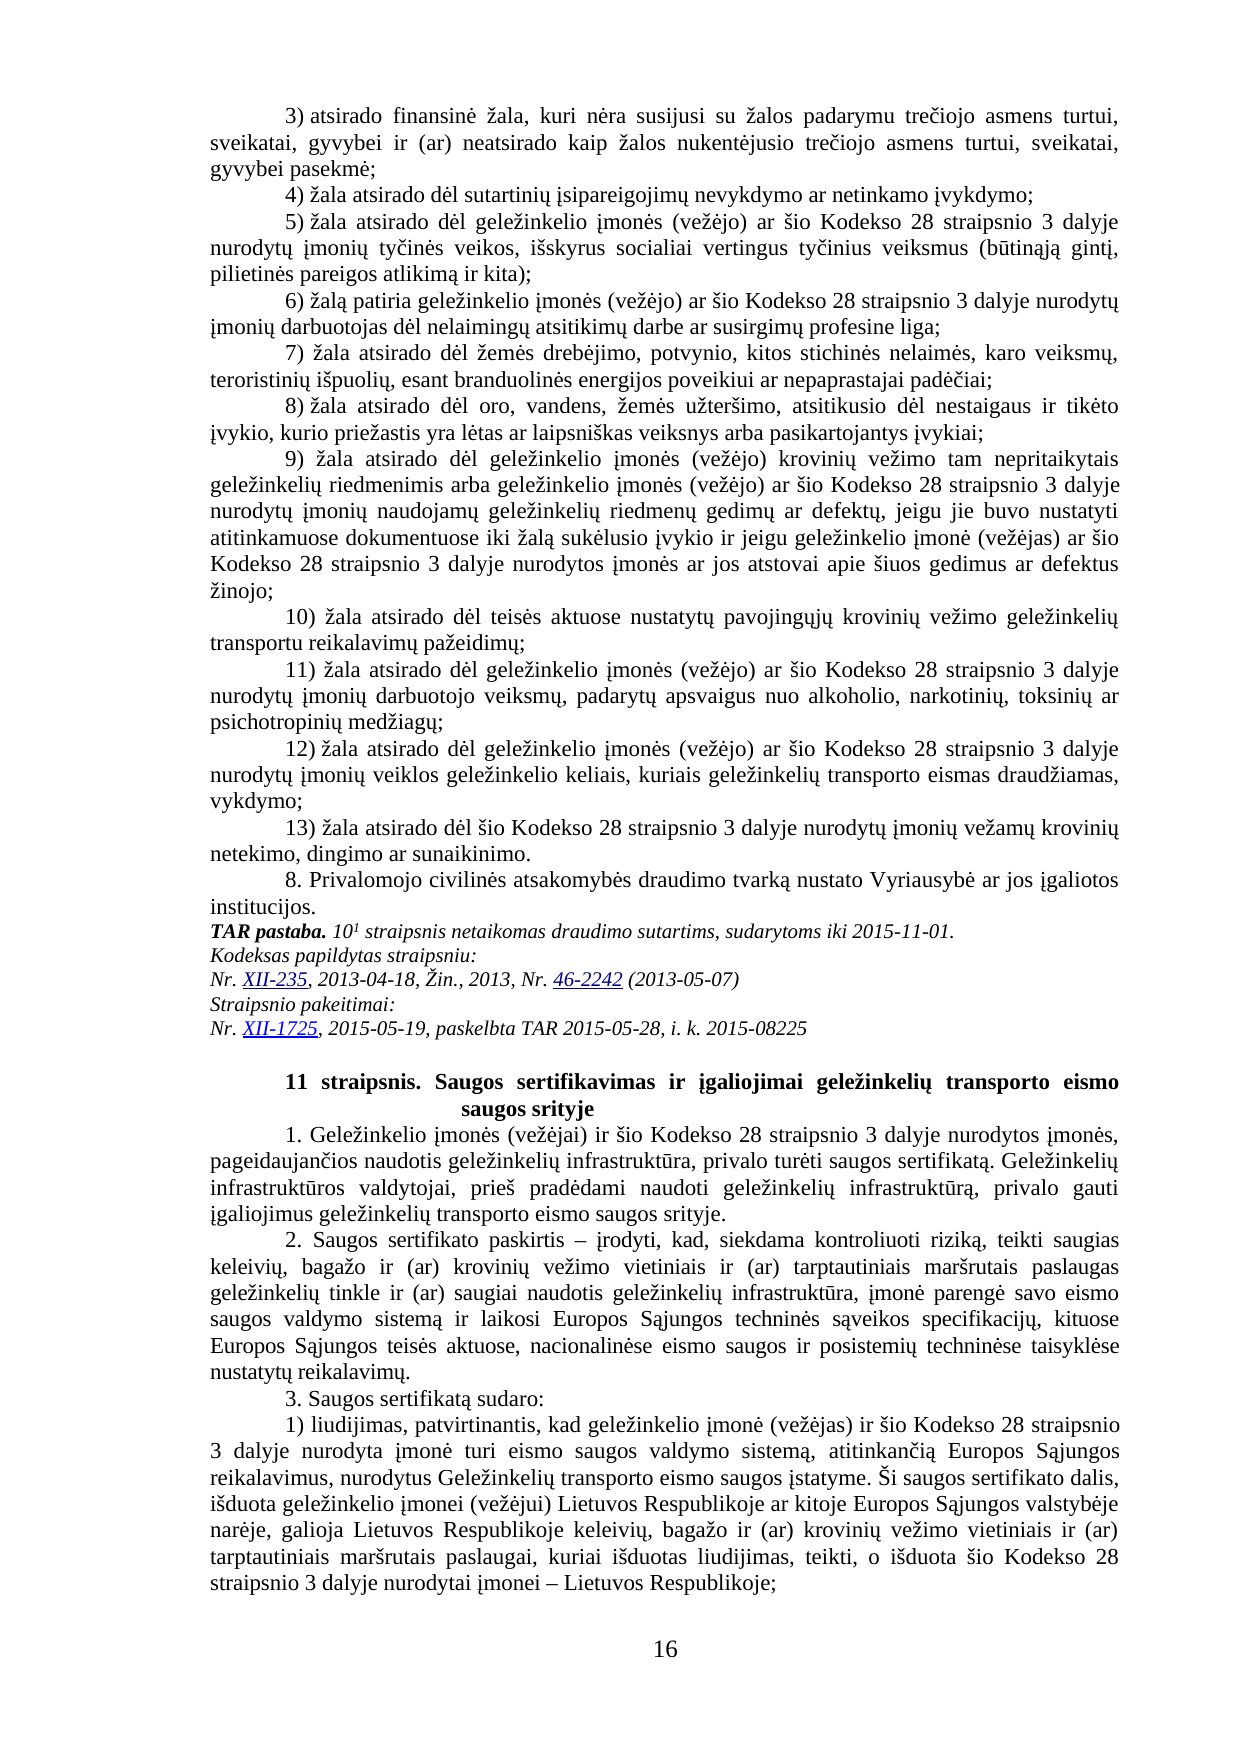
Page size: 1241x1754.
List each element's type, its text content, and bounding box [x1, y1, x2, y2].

text 6) žalą patiria geležinkelio įmonės (vežėjo) ar šio Kodekso 28 straipsnio 3 dalyje nurodytų įmonių darbuotojas dėl nelaimingų atsitikimų darbe ar susirgimų profesine liga; [210, 287, 1120, 339]
text 13) žala atsirado dėl šio Kodekso 28 straipsnio 3 dalyje nurodytų įmonių vežamų krovinių netekimo, dingimo ar sunaikinimo. [210, 814, 1120, 867]
text 5) žala atsirado dėl geležinkelio įmonės (vežėjo) ar šio Kodekso 28 straipsnio 3 dalyje nurodytų įmonių tyčinės veikos, išskyrus socialiai vertingus tyčinius veiksmus (būtinąją gintį, pilietinės pareigos atlikimą ir kita); [210, 208, 1120, 287]
text 11 straipsnis. Saugos sertifikavimas ir įgaliojimai geležinkelių transporto eismo saugos srityje [285, 1068, 1120, 1121]
text 9) žala atsirado dėl geležinkelio įmonės (vežėjo) krovinių vežimo tam nepritaikytais geležinkelių riedmenimis arba geležinkelio įmonės (vežėjo) ar šio Kodekso 28 straipsnio 3 dalyje nurodytų įmonių naudojamų geležinkelių riedmenų gedimų ar defektų, jeigu jie buvo nustatyti atitinkamuose dokumentuose iki žalą sukėlusio įvykio ir jeigu geležinkelio įmonė (vežėjas) ar šio Kodekso 28 straipsnio 3 dalyje nurodytos įmonės ar jos atstovai apie šiuos gedimus ar defektus žinojo; [210, 445, 1120, 603]
text 8) žala atsirado dėl oro, vandens, žemės užteršimo, atsitikusio dėl nestaigaus ir tikėto įvykio, kurio priežastis yra lėtas ar laipsniškas veiksnys arba pasikartojantys įvykiai; [210, 392, 1120, 445]
text 8. Privalomojo civilinės atsakomybės draudimo tvarką nustato Vyriausybė ar jos įgaliotos institucijos. [210, 867, 1120, 919]
text Nr. XII-235, 2013-04-18, Žin., 2013, Nr. 46-2242 (2013-05-07) [210, 967, 1120, 991]
text 12) žala atsirado dėl geležinkelio įmonės (vežėjo) ar šio Kodekso 28 straipsnio 3 dalyje nurodytų įmonių veiklos geležinkelio keliais, kuriais geležinkelių transporto eismas draudžiamas, vykdymo; [210, 735, 1120, 814]
text 1) liudijimas, patvirtinantis, kad geležinkelio įmonė (vežėjas) ir šio Kodekso 28 straipsnio 3 dalyje nurodyta įmonė turi eismo saugos valdymo sistemą, atitinkančią Europos Sąjungos reikalavimus, nurodytus Geležinkelių transporto eismo saugos įstatyme. Ši saugos sertifikato dalis, išduota geležinkelio įmonei (vežėjui) Lietuvos Respublikoje ar kitoje Europos Sąjungos valstybėje narėje, galioja Lietuvos Respublikoje keleivių, bagažo ir (ar) krovinių vežimo vietiniais ir (ar) tarptautiniais maršrutais paslaugai, kuriai išduotas liudijimas, teikti, o išduota šio Kodekso 28 straipsnio 3 dalyje nurodytai įmonei – Lietuvos Respublikoje; [210, 1411, 1120, 1595]
text 2. Saugos sertifikato paskirtis – įrodyti, kad, siekdama kontroliuoti riziką, teikti saugias keleivių, bagažo ir (ar) krovinių vežimo vietiniais ir (ar) tarptautiniais maršrutais paslaugas geležinkelių tinkle ir (ar) saugiai naudotis geležinkelių infrastruktūra, įmonė parengė savo eismo saugos valdymo sistemą ir laikosi Europos Sąjungos techninės sąveikos specifikacijų, kituose Europos Sąjungos teisės aktuose, nacionalinėse eismo saugos ir posistemių techninėse taisyklėse nustatytų reikalavimų. [210, 1226, 1120, 1384]
text 11) žala atsirado dėl geležinkelio įmonės (vežėjo) ar šio Kodekso 28 straipsnio 3 dalyje nurodytų įmonių darbuotojo veiksmų, padarytų apsvaigus nuo alkoholio, narkotinių, toksinių ar psichotropinių medžiagų; [210, 656, 1120, 735]
text TAR pastaba. 101 straipsnis netaikomas draudimo sutartims, sudarytoms iki 2015-11-01. [210, 919, 1120, 943]
text 1. Geležinkelio įmonės (vežėjai) ir šio Kodekso 28 straipsnio 3 dalyje nurodytos įmonės, pageidaujančios naudotis geležinkelių infrastruktūra, privalo turėti saugos sertifikatą. Geležinkelių infrastruktūros valdytojai, prieš pradėdami naudoti geležinkelių infrastruktūrą, privalo gauti įgaliojimus geležinkelių transporto eismo saugos srityje. [210, 1121, 1120, 1226]
text Straipsnio pakeitimai: [210, 991, 1120, 1016]
text 3. Saugos sertifikatą sudaro: [210, 1384, 1120, 1411]
text Nr. XII-1725, 2015-05-19, paskelbta TAR 2015-05-28, i. k. 2015-08225 [210, 1016, 1120, 1039]
text 4) žala atsirado dėl sutartinių įsipareigojimų nevykdymo ar netinkamo įvykdymo; [210, 181, 1120, 208]
text Kodeksas papildytas straipsniu: [210, 943, 1120, 967]
text 3) atsirado finansinė žala, kuri nėra susijusi su žalos padarymu trečiojo asmens turtui, sveikatai, gyvybei ir (ar) neatsirado kaip žalos nukentėjusio trečiojo asmens turtui, sveikatai, gyvybei pasekmė; [210, 102, 1120, 181]
text 7) žala atsirado dėl žemės drebėjimo, potvynio, kitos stichinės nelaimės, karo veiksmų, teroristinių išpuolių, esant branduolinės energijos poveikiui ar nepaprastajai padėčiai; [210, 339, 1120, 392]
text 10) žala atsirado dėl teisės aktuose nustatytų pavojingųjų krovinių vežimo geležinkelių transportu reikalavimų pažeidimų; [210, 603, 1120, 656]
